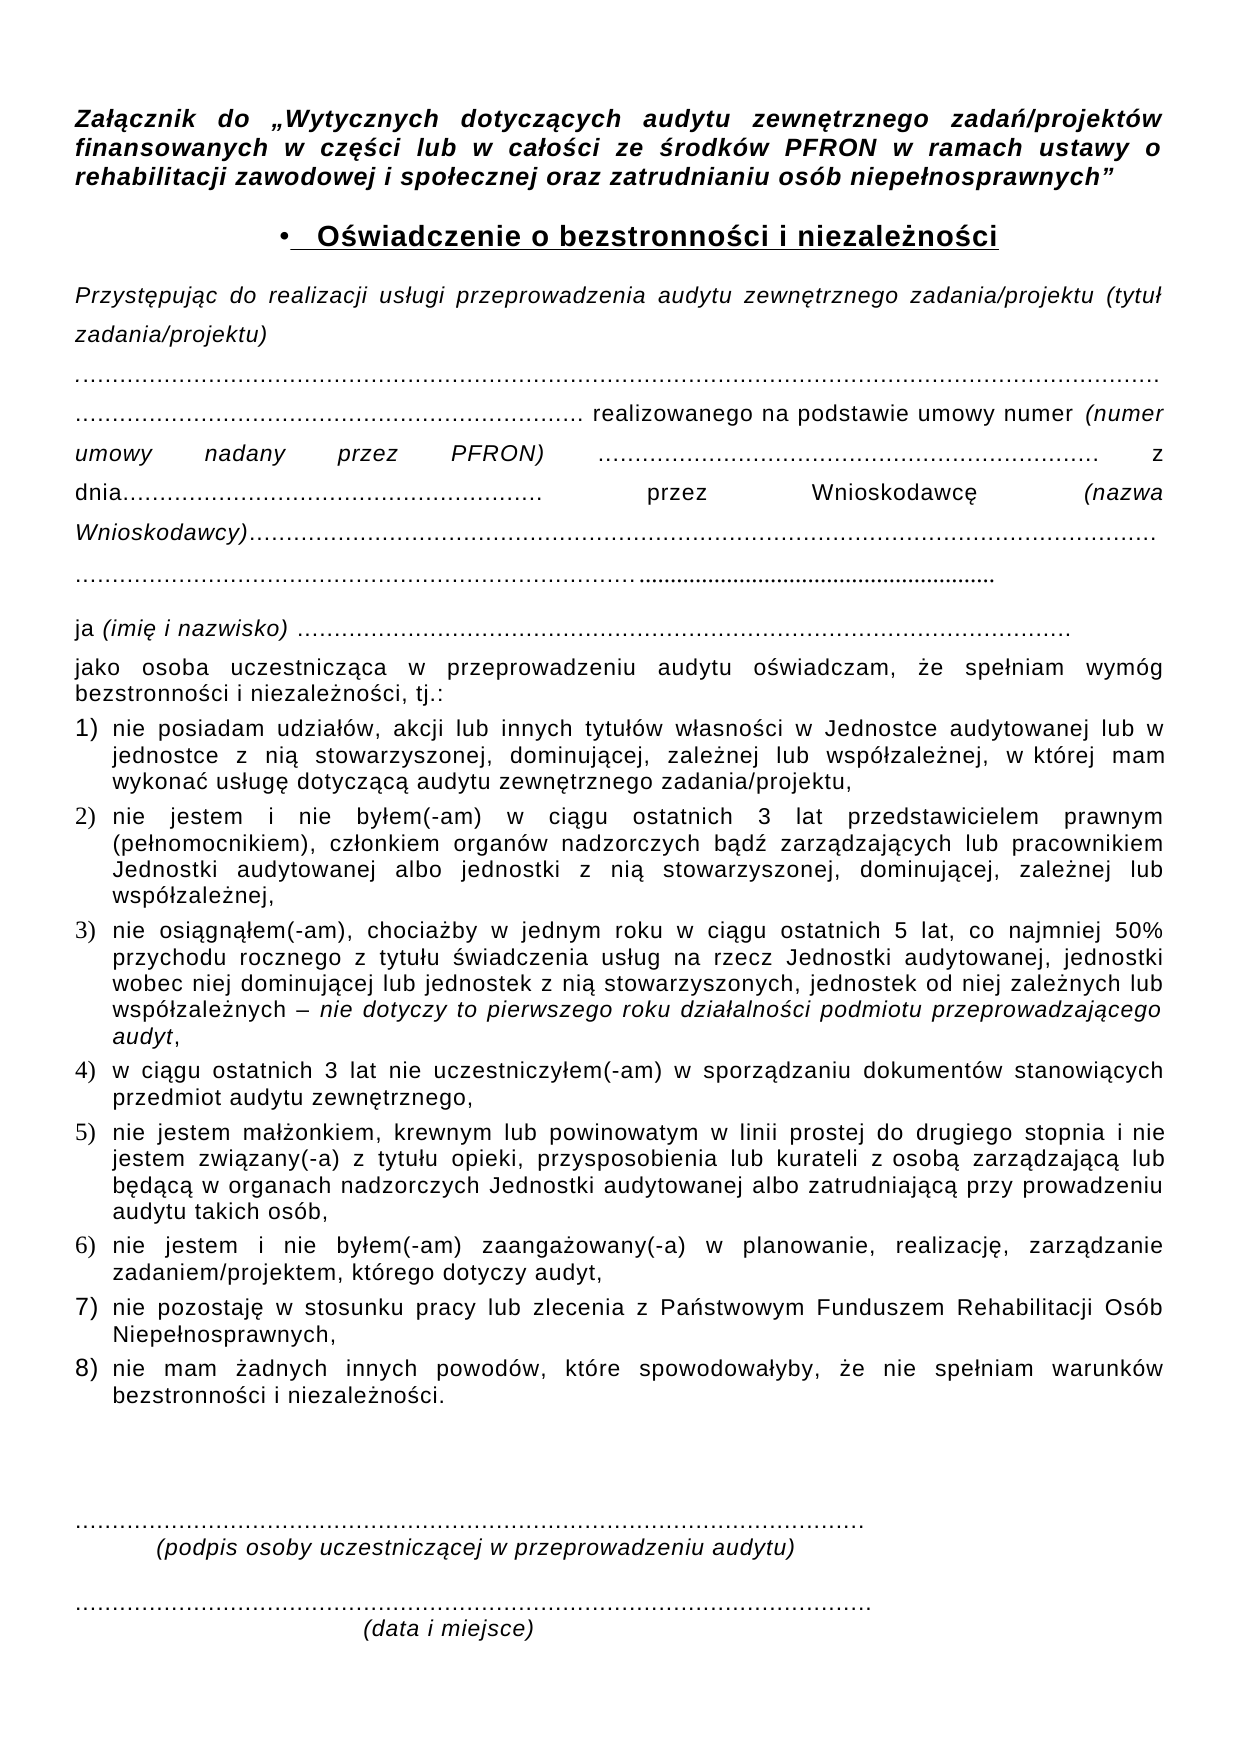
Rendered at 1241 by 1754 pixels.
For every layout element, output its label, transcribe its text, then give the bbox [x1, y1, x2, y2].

text ja (imię i nazwisko) ......................................................................................................... [75, 615, 1165, 642]
text (podpis osoby uczestniczącej w przeprowadzeniu audytu) [75, 1533, 1165, 1560]
text Przystępując do realizacji usługi przeprowadzenia audytu zewnętrznego zadania/projektu (tytuł zadania/projektu) [75, 282, 1165, 348]
list nie jestem i nie byłem(-am) w ciągu ostatnich 3 lat przedstawicielem prawnym (pełnomocnikiem), członkiem organów nadzorczych bądź zarządzających lub pracownikiem Jednostki audytowanej albo jednostki z nią stowarzyszonej, dominującej, zależnej lub współzależnej, [75, 801, 1165, 908]
list nie jestem i nie byłem(-am) zaangażowany(-a) w planowanie, realizację, zarządzanie zadaniem/projektem, którego dotyczy audyt, [75, 1231, 1165, 1286]
list nie mam żadnych innych powodów, które spowodowałyby, że nie spełniam warunków bezstronności i niezależności. [75, 1353, 1165, 1408]
text Załącznik do „Wytycznych dotyczących audytu zewnętrznego zadań/projektów finansowanych w części lub w całości ze środków PFRON w ramach ustawy o rehabilitacji zawodowej i społecznej oraz zatrudnianiu osób niepełnosprawnych” [75, 104, 1165, 191]
list w ciągu ostatnich 3 lat nie uczestniczyłem(-am) w sporządzaniu dokumentów stanowiących przedmiot audytu zewnętrznego, [75, 1055, 1165, 1110]
text (data i miejsce) [75, 1615, 1165, 1641]
list nie osiągnąłem(-am), chociażby w jednym roku w ciągu ostatnich 5 lat, co najmniej 50% przychodu rocznego z tytułu świadczenia usług na rzecz Jednostki audytowanej, jednostki wobec niej dominującej lub jednostek z nią stowarzyszonych, jednostek od niej zależnych lub współzależnych – nie dotyczy to pierwszego roku działalności podmiotu przeprowadzającego audyt, [75, 915, 1165, 1049]
list Oświadczenie o bezstronności i niezależności [112, 219, 1165, 253]
list nie pozostaję w stosunku pracy lub zlecenia z Państwowym Funduszem Rehabilitacji Osób Niepełnosprawnych, [75, 1292, 1165, 1347]
list nie jestem małżonkiem, krewnym lub powinowatym w linii prostej do drugiego stopnia i nie jestem związany(-a) z tytułu opieki, przysposobienia lub kurateli z osobą zarządzającą lub będącą w organach nadzorczych Jednostki audytowanej albo zatrudniającą przy prowadzeniu audytu takich osób, [75, 1117, 1165, 1224]
text jako osoba uczestnicząca w przeprowadzeniu audytu oświadczam, że spełniam wymóg bezstronności i niezależności, tj.: [75, 654, 1165, 707]
text ............................................................................................................ [75, 1589, 1165, 1615]
text ........................................................................................................... [75, 1507, 1165, 1533]
text ........................................................................................................................................................................................................................ realizowanego na podstawie umowy numer (numer umowy nadany przez PFRON) .................................................................... z dnia......................................................... przez Wnioskodawcę (nazwa Wnioskodawcy)................................................................................................................................................................................................................................................................ [75, 361, 1165, 588]
list nie posiadam udziałów, akcji lub innych tytułów własności w Jednostce audytowanej lub w jednostce z nią stowarzyszonej, dominującej, zależnej lub współzależnej, w której mam wykonać usługę dotyczącą audytu zewnętrznego zadania/projektu, [75, 713, 1165, 794]
